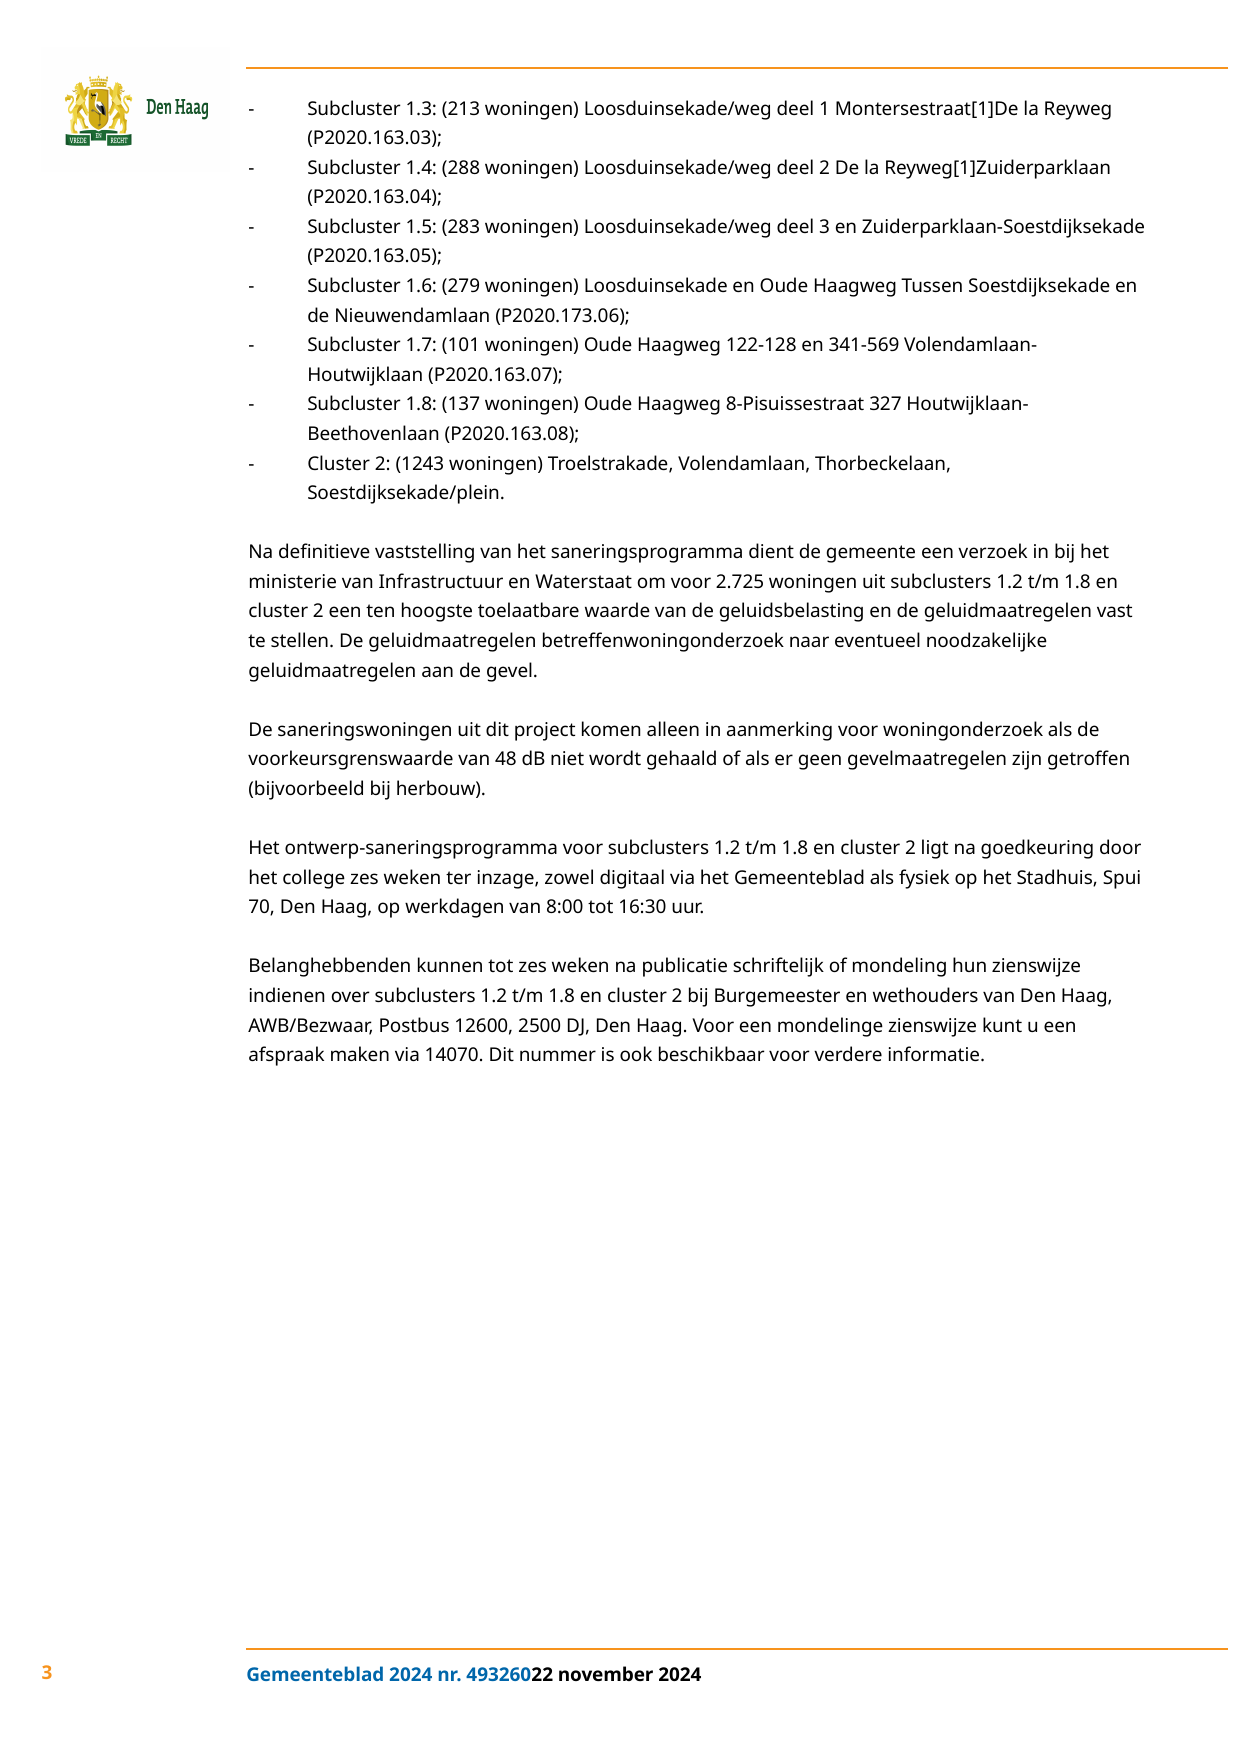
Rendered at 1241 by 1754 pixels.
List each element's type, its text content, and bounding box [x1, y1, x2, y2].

text Belanghebbenden kunnen tot zes weken na publicatie schriftelijk of mondeling hun zienswijze indienen over subclusters 1.2 t/m 1.8 en cluster 2 bij Burgemeester en wethouders van Den Haag, AWB/Bezwaar, Postbus 12600, 2500 DJ, Den Haag. Voor een mondelinge zienswijze kunt u een afspraak maken via 14070. Dit nummer is ook beschikbaar voor verdere informatie. [248, 953, 1152, 1067]
picture [41, 47, 231, 172]
text Na definitieve vaststelling van het saneringsprogramma dient de gemeente een verzoek in bij het ministerie van Infrastructuur en Waterstaat om voor 2.725 woningen uit subclusters 1.2 t/m 1.8 en cluster 2 een ten hoogste toelaatbare waarde van de geluidsbelasting en de geluidmaatregelen vast te stellen. De geluidmaatregelen betreffenwoningonderzoek naar eventueel noodzakelijke geluidmaatregelen aan de gevel. [248, 538, 1152, 683]
list Subcluster 1.4: (288 woningen) Loosduinsekade/weg deel 2 De la Reyweg[1]Zuiderparklaan (P2020.163.04); [248, 154, 1152, 209]
text De saneringswoningen uit dit project komen alleen in aanmerking voor woningonderzoek als de voorkeursgrenswaarde van 48 dB niet wordt gehaald of als er geen gevelmaatregelen zijn getroffen (bijvoorbeeld bij herbouw). [248, 716, 1152, 801]
list Subcluster 1.5: (283 woningen) Loosduinsekade/weg deel 3 en Zuiderparklaan-Soestdijksekade (P2020.163.05); [248, 213, 1152, 268]
list Subcluster 1.6: (279 woningen) Loosduinsekade en Oude Haagweg Tussen Soestdijksekade en de Nieuwendamlaan (P2020.173.06); [248, 272, 1152, 328]
text Het ontwerp-saneringsprogramma voor subclusters 1.2 t/m 1.8 en cluster 2 ligt na goedkeuring door het college zes weken ter inzage, zowel digitaal via het Gemeenteblad als fysiek op het Stadhuis, Spui 70, Den Haag, op werkdagen van 8:00 tot 16:30 uur. [248, 834, 1152, 919]
list Subcluster 1.7: (101 woningen) Oude Haagweg 122-128 en 341-569 Volendamlaan-Houtwijklaan (P2020.163.07); [248, 331, 1152, 387]
list Cluster 2: (1243 woningen) Troelstrakade, Volendamlaan, Thorbeckelaan, Soestdijksekade/plein. [248, 450, 1152, 505]
list Subcluster 1.3: (213 woningen) Loosduinsekade/weg deel 1 Montersestraat[1]De la Reyweg (P2020.163.03); [248, 95, 1152, 150]
list Subcluster 1.8: (137 woningen) Oude Haagweg 8-Pisuissestraat 327 Houtwijklaan-Beethovenlaan (P2020.163.08); [248, 391, 1152, 446]
